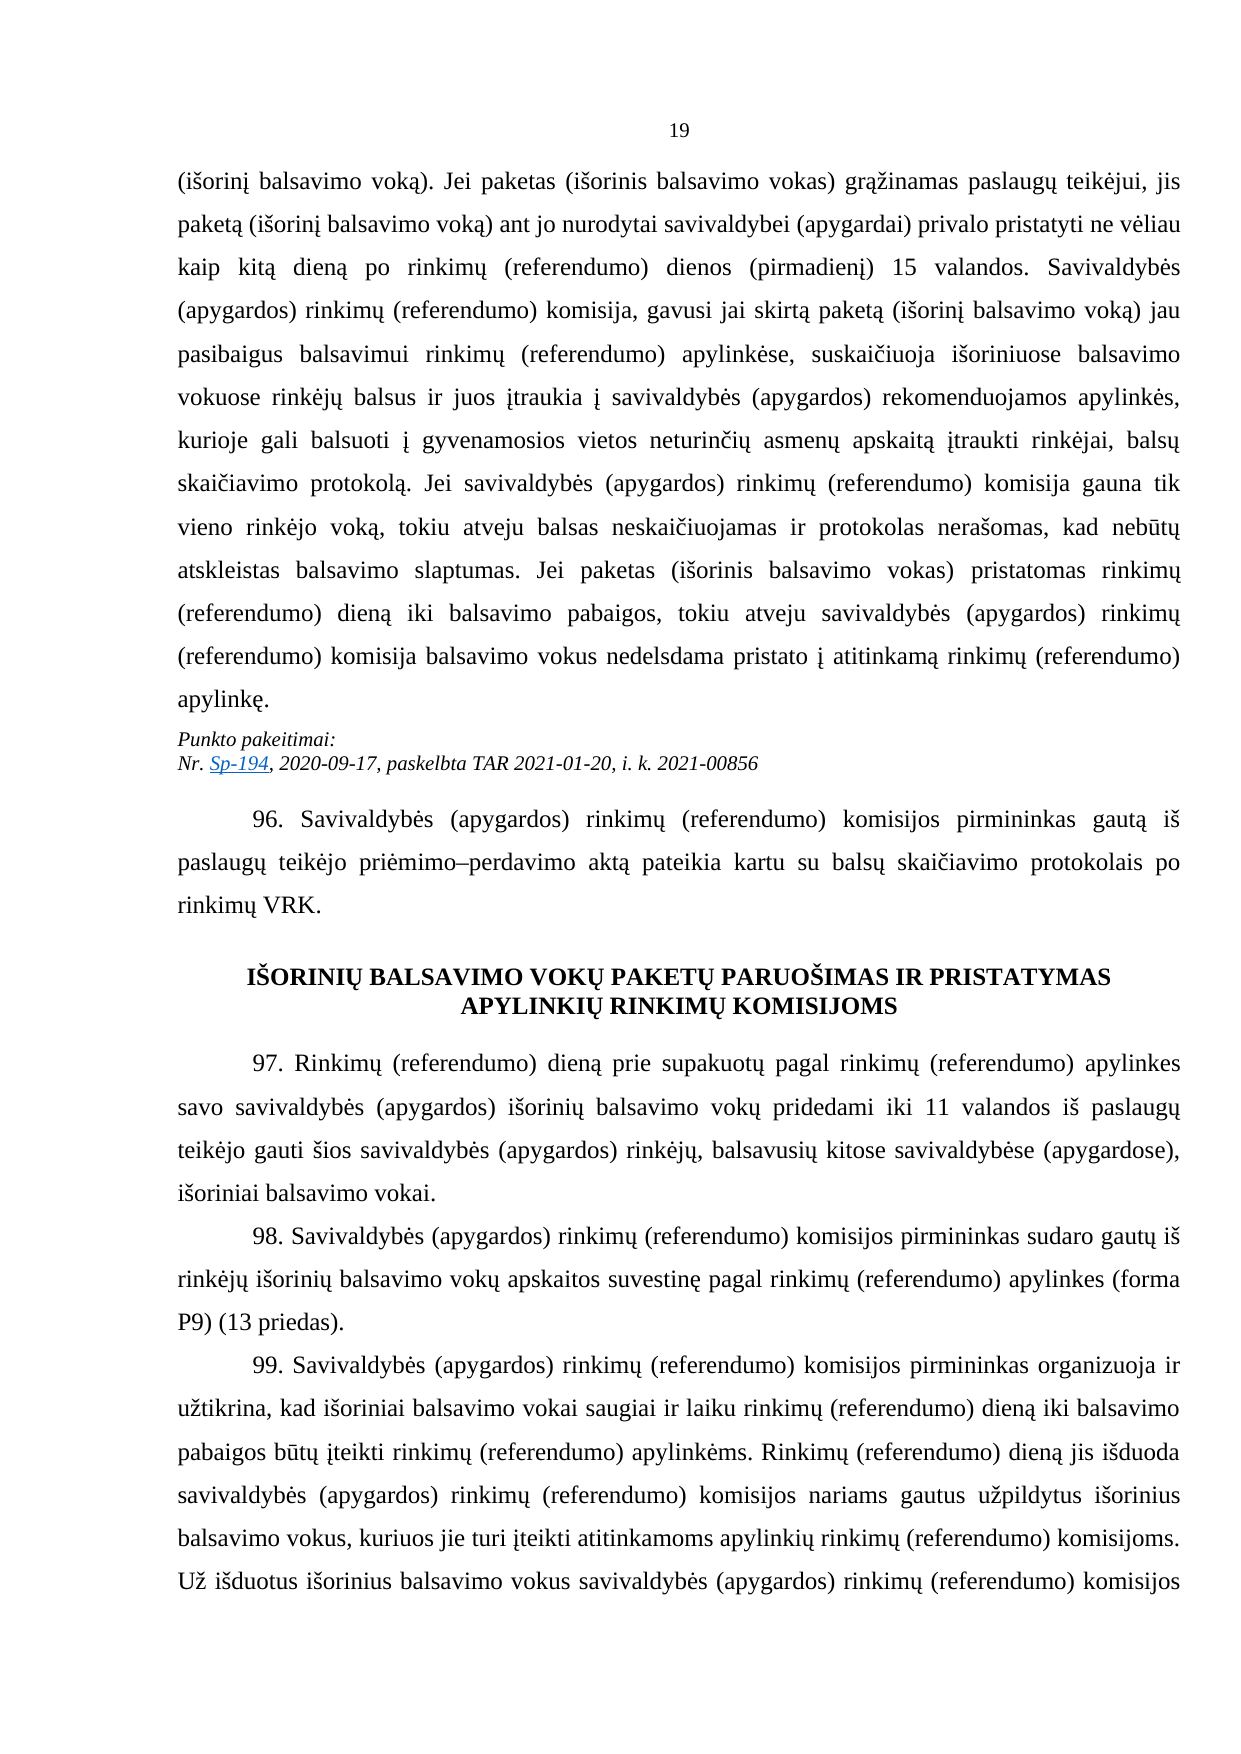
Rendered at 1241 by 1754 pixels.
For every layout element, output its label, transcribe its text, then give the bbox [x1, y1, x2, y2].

text IŠORINIŲ BALSAVIMO VOKŲ PAKETŲ PARUOŠIMAS IR PRISTATYMAS APYLINKIŲ RINKIMŲ KOMISIJOMS [177, 962, 1181, 1020]
text (išorinį balsavimo voką). Jei paketas (išorinis balsavimo vokas) grąžinamas paslaugų teikėjui, jis paketą (išorinį balsavimo voką) ant jo nurodytai savivaldybei (apygardai) privalo pristatyti ne vėliau kaip kitą dieną po rinkimų (referendumo) dienos (pirmadienį) 15 valandos. Savivaldybės (apygardos) rinkimų (referendumo) komisija, gavusi jai skirtą paketą (išorinį balsavimo voką) jau pasibaigus balsavimui rinkimų (referendumo) apylinkėse, suskaičiuoja išoriniuose balsavimo vokuose rinkėjų balsus ir juos įtraukia į savivaldybės (apygardos) rekomenduojamos apylinkės, kurioje gali balsuoti į gyvenamosios vietos neturinčių asmenų apskaitą įtraukti rinkėjai, balsų skaičiavimo protokolą. Jei savivaldybės (apygardos) rinkimų (referendumo) komisija gauna tik vieno rinkėjo voką, tokiu atveju balsas neskaičiuojamas ir protokolas nerašomas, kad nebūtų atskleistas balsavimo slaptumas. Jei paketas (išorinis balsavimo vokas) pristatomas rinkimų (referendumo) dieną iki balsavimo pabaigos, tokiu atveju savivaldybės (apygardos) rinkimų (referendumo) komisija balsavimo vokus nedelsdama pristato į atitinkamą rinkimų (referendumo) apylinkę. [177, 166, 1181, 713]
text 98. Savivaldybės (apygardos) rinkimų (referendumo) komisijos pirmininkas sudaro gautų iš rinkėjų išorinių balsavimo vokų apskaitos suvestinę pagal rinkimų (referendumo) apylinkes (forma P9) (13 priedas). [177, 1221, 1181, 1336]
text 97. Rinkimų (referendumo) dieną prie supakuotų pagal rinkimų (referendumo) apylinkes savo savivaldybės (apygardos) išorinių balsavimo vokų pridedami iki 11 valandos iš paslaugų teikėjo gauti šios savivaldybės (apygardos) rinkėjų, balsavusių kitose savivaldybėse (apygardose), išoriniai balsavimo vokai. [177, 1048, 1181, 1207]
text Nr. Sp-194, 2020-09-17, paskelbta TAR 2021-01-20, i. k. 2021-00856 [177, 751, 1181, 775]
text 96. Savivaldybės (apygardos) rinkimų (referendumo) komisijos pirmininkas gautą iš paslaugų teikėjo priėmimo–perdavimo aktą pateikia kartu su balsų skaičiavimo protokolais po rinkimų VRK. [177, 804, 1181, 919]
text Punkto pakeitimai: [177, 727, 1181, 751]
text 99. Savivaldybės (apygardos) rinkimų (referendumo) komisijos pirmininkas organizuoja ir užtikrina, kad išoriniai balsavimo vokai saugiai ir laiku rinkimų (referendumo) dieną iki balsavimo pabaigos būtų įteikti rinkimų (referendumo) apylinkėms. Rinkimų (referendumo) dieną jis išduoda savivaldybės (apygardos) rinkimų (referendumo) komisijos nariams gautus užpildytus išorinius balsavimo vokus, kuriuos jie turi įteikti atitinkamoms apylinkių rinkimų (referendumo) komisijoms. Už išduotus išorinius balsavimo vokus savivaldybės (apygardos) rinkimų (referendumo) komisijos [177, 1350, 1181, 1595]
